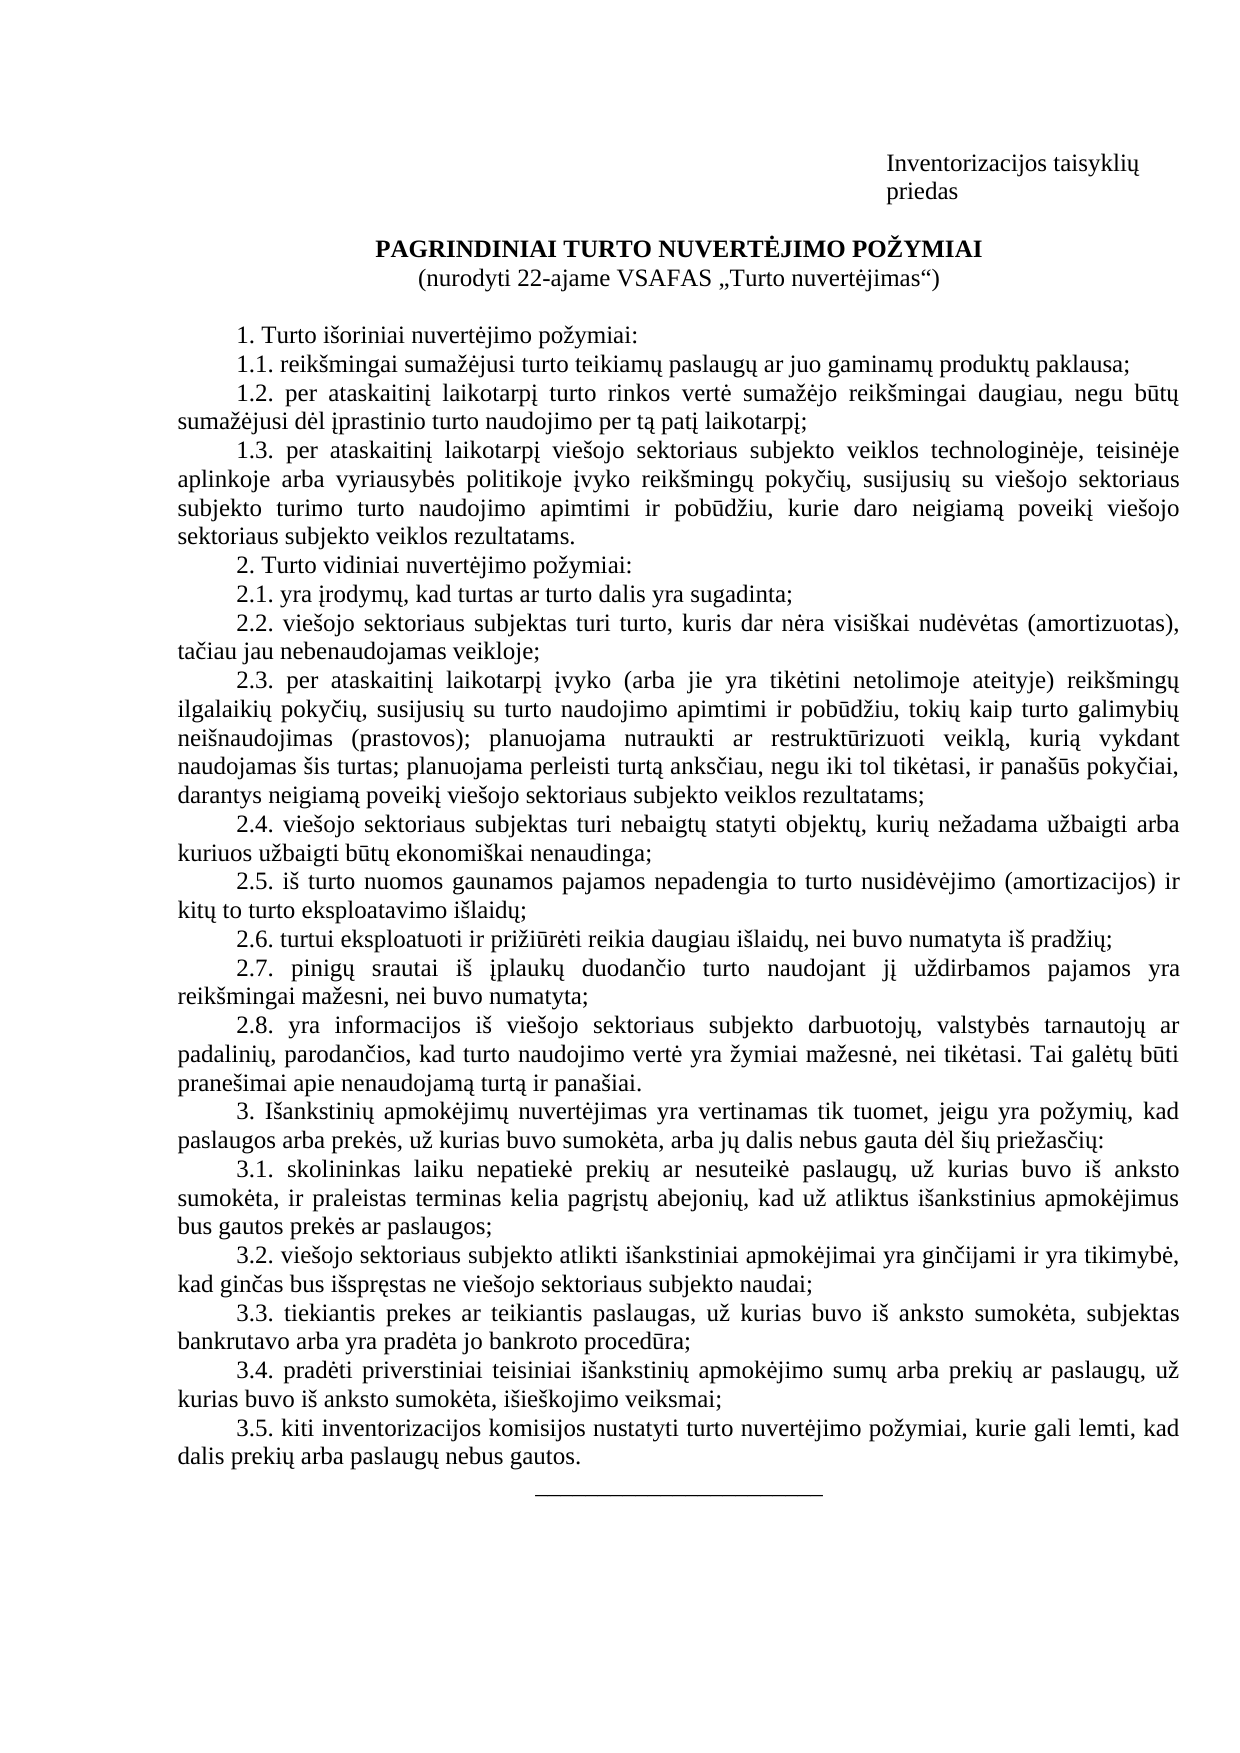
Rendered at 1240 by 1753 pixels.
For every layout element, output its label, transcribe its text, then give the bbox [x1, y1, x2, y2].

text 3.3. tiekiantis prekes ar teikiantis paslaugas, už kurias buvo iš anksto sumokėta, subjektas bankrutavo arba yra pradėta jo bankroto procedūra; [177, 1298, 1181, 1355]
text 1. Turto išoriniai nuvertėjimo požymiai: [177, 320, 1181, 349]
text 3.5. kiti inventorizacijos komisijos nustatyti turto nuvertėjimo požymiai, kurie gali lemti, kad dalis prekių arba paslaugų nebus gautos. [177, 1413, 1181, 1470]
text 2.1. yra įrodymų, kad turtas ar turto dalis yra sugadinta; [177, 579, 1181, 608]
text (nurodyti 22-ajame VSAFAS „Turto nuvertėjimas“) [177, 263, 1181, 291]
text 2.4. viešojo sektoriaus subjektas turi nebaigtų statyti objektų, kurių nežadama užbaigti arba kuriuos užbaigti būtų ekonomiškai nenaudinga; [177, 809, 1181, 866]
text 1.1. reikšmingai sumažėjusi turto teikiamų paslaugų ar juo gaminamų produktų paklausa; [177, 349, 1181, 378]
text 2.8. yra informacijos iš viešojo sektoriaus subjekto darbuotojų, valstybės tarnautojų ar padalinių, parodančios, kad turto naudojimo vertė yra žymiai mažesnė, nei tikėtasi. Tai galėtų būti pranešimai apie nenaudojamą turtą ir panašiai. [177, 1010, 1181, 1096]
text 2.3. per ataskaitinį laikotarpį įvyko (arba jie yra tikėtini netolimoje ateityje) reikšmingų ilgalaikių pokyčių, susijusių su turto naudojimo apimtimi ir pobūdžiu, tokių kaip turto galimybių neišnaudojimas (prastovos); planuojama nutraukti ar restruktūrizuoti veiklą, kurią vykdant naudojamas šis turtas; planuojama perleisti turtą anksčiau, negu iki tol tikėtasi, ir panašūs pokyčiai, darantys neigiamą poveikį viešojo sektoriaus subjekto veiklos rezultatams; [177, 665, 1181, 809]
text priedas [177, 176, 1181, 205]
text 2.2. viešojo sektoriaus subjektas turi turto, kuris dar nėra visiškai nudėvėtas (amortizuotas), tačiau jau nebenaudojamas veikloje; [177, 608, 1181, 665]
text 2.5. iš turto nuomos gaunamos pajamos nepadengia to turto nusidėvėjimo (amortizacijos) ir kitų to turto eksploatavimo išlaidų; [177, 866, 1181, 924]
text 2. Turto vidiniai nuvertėjimo požymiai: [177, 550, 1181, 579]
text Inventorizacijos taisyklių [177, 148, 1181, 176]
text 2.7. pinigų srautai iš įplaukų duodančio turto naudojant jį uždirbamos pajamos yra reikšmingai mažesni, nei buvo numatyta; [177, 953, 1181, 1010]
text 3.4. pradėti priverstiniai teisiniai išankstinių apmokėjimo sumų arba prekių ar paslaugų, už kurias buvo iš anksto sumokėta, išieškojimo veiksmai; [177, 1355, 1181, 1413]
text _______________________ [177, 1470, 1181, 1499]
text 2.6. turtui eksploatuoti ir prižiūrėti reikia daugiau išlaidų, nei buvo numatyta iš pradžių; [177, 924, 1181, 953]
text 3.1. skolininkas laiku nepatiekė prekių ar nesuteikė paslaugų, už kurias buvo iš anksto sumokėta, ir praleistas terminas kelia pagrįstų abejonių, kad už atliktus išankstinius apmokėjimus bus gautos prekės ar paslaugos; [177, 1154, 1181, 1240]
text 1.2. per ataskaitinį laikotarpį turto rinkos vertė sumažėjo reikšmingai daugiau, negu būtų sumažėjusi dėl įprastinio turto naudojimo per tą patį laikotarpį; [177, 378, 1181, 435]
text PAGRINDINIAI TURTO NUVERTĖJIMO POŽYMIAI [177, 234, 1181, 263]
text 3. Išankstinių apmokėjimų nuvertėjimas yra vertinamas tik tuomet, jeigu yra požymių, kad paslaugos arba prekės, už kurias buvo sumokėta, arba jų dalis nebus gauta dėl šių priežasčių: [177, 1096, 1181, 1154]
text 1.3. per ataskaitinį laikotarpį viešojo sektoriaus subjekto veiklos technologinėje, teisinėje aplinkoje arba vyriausybės politikoje įvyko reikšmingų pokyčių, susijusių su viešojo sektoriaus subjekto turimo turto naudojimo apimtimi ir pobūdžiu, kurie daro neigiamą poveikį viešojo sektoriaus subjekto veiklos rezultatams. [177, 435, 1181, 550]
text 3.2. viešojo sektoriaus subjekto atlikti išankstiniai apmokėjimai yra ginčijami ir yra tikimybė, kad ginčas bus išspręstas ne viešojo sektoriaus subjekto naudai; [177, 1240, 1181, 1298]
